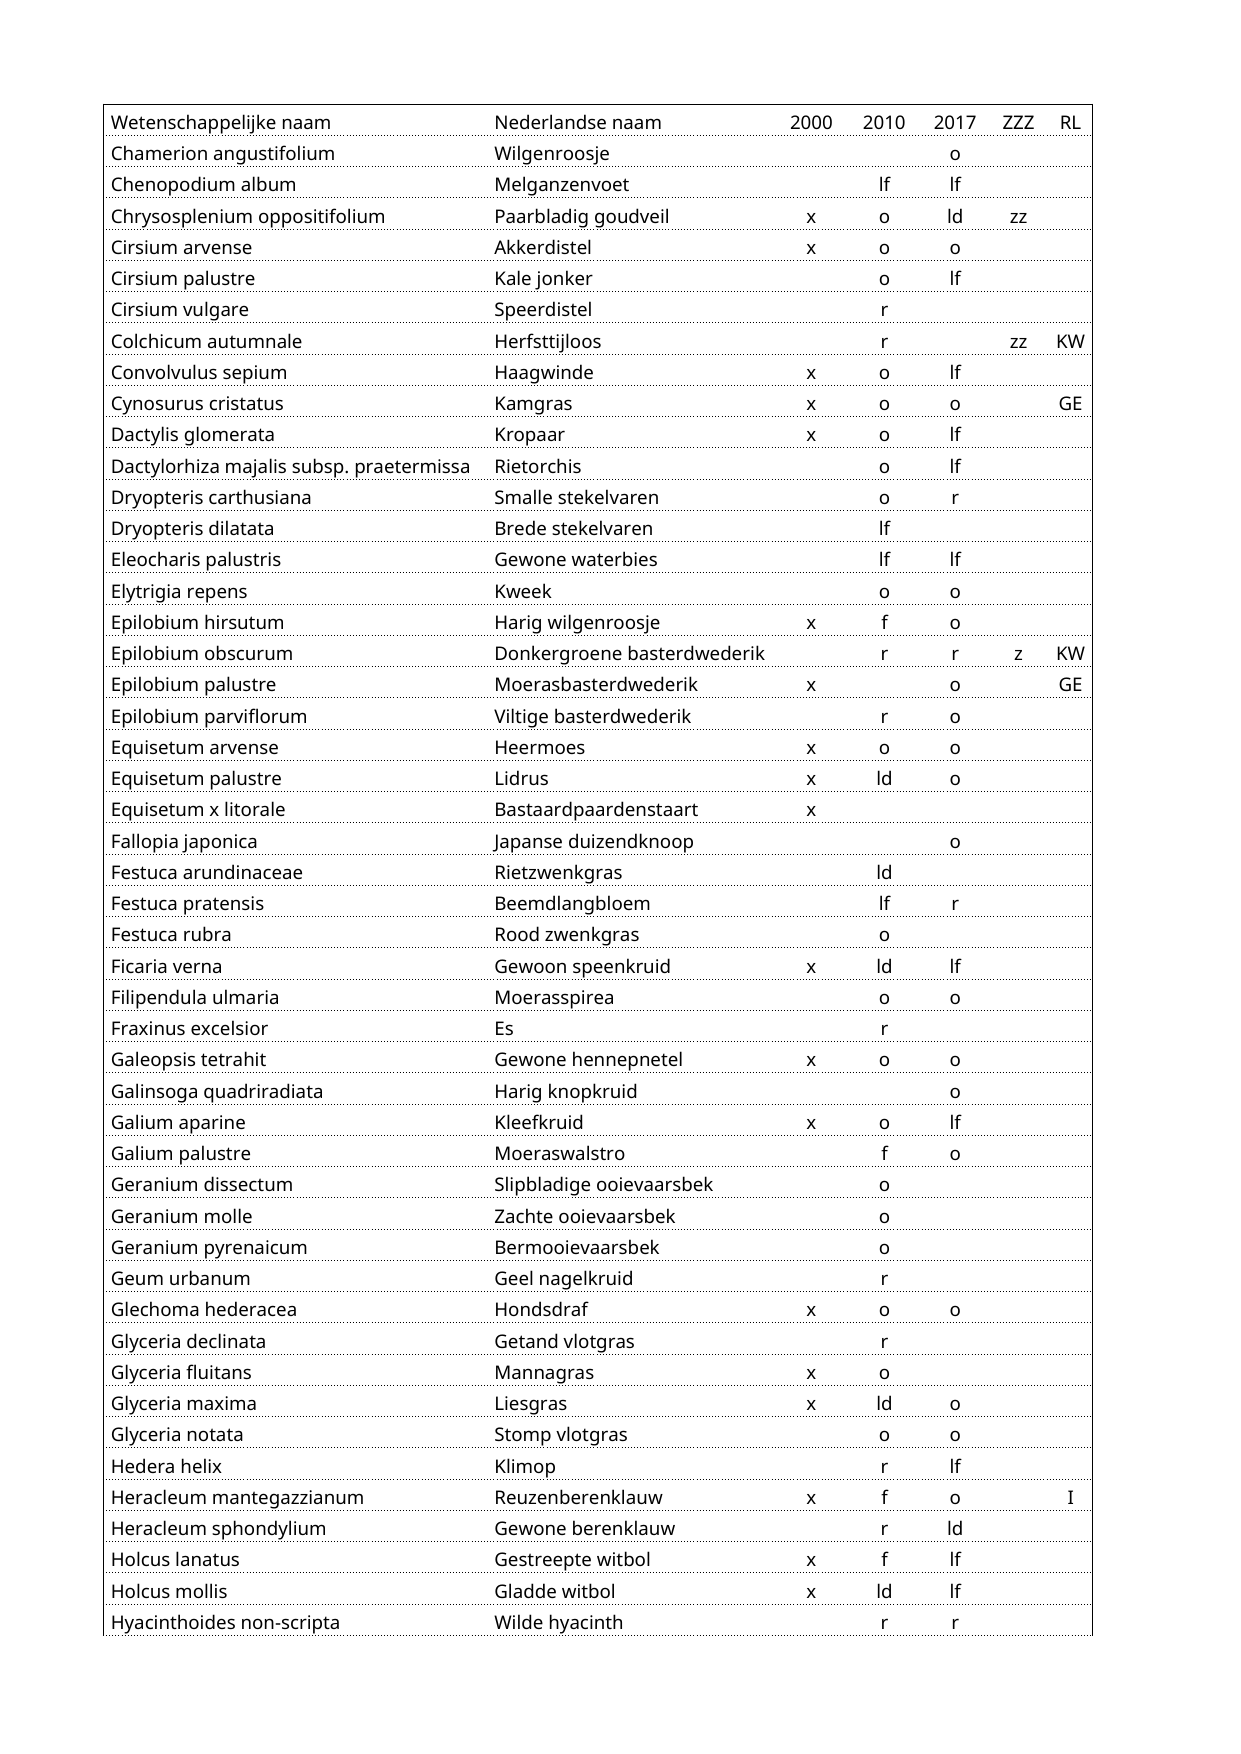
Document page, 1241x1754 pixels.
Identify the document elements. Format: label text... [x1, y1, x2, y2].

table_cell r [921, 635, 989, 666]
table_cell [1048, 947, 1092, 978]
table_cell Chenopodium album [104, 166, 487, 197]
table_cell f [847, 1479, 921, 1510]
table_cell Gladde witbol [487, 1572, 775, 1603]
table_cell [1048, 1010, 1092, 1041]
table_cell [989, 1447, 1048, 1478]
table_cell [775, 479, 847, 510]
table_cell Glechoma hederacea [104, 1291, 487, 1322]
table_header ZZZ [989, 105, 1048, 135]
table_cell x [775, 385, 847, 416]
table_cell [989, 666, 1048, 697]
table_cell x [775, 1479, 847, 1510]
table_cell o [847, 1416, 921, 1447]
table_cell x [775, 1291, 847, 1322]
table_cell [1048, 1385, 1092, 1416]
table_cell o [847, 1104, 921, 1135]
table_cell [1048, 791, 1092, 822]
table_cell Festuca rubra [104, 916, 487, 947]
table_cell [775, 541, 847, 572]
table_cell Mannagras [487, 1354, 775, 1385]
table_cell Wilde hyacinth [487, 1604, 775, 1635]
table_cell [775, 854, 847, 885]
table_cell [1048, 1354, 1092, 1385]
table_cell [775, 885, 847, 916]
table_cell Speerdistel [487, 291, 775, 322]
table_cell [989, 1104, 1048, 1135]
table_cell o [847, 1166, 921, 1197]
table_cell [989, 1416, 1048, 1447]
table_cell o [921, 1135, 989, 1166]
table_cell Festuca arundinaceae [104, 854, 487, 885]
table_cell [775, 510, 847, 541]
table_cell Moerasbasterdwederik [487, 666, 775, 697]
table_cell Haagwinde [487, 354, 775, 385]
table_cell Smalle stekelvaren [487, 479, 775, 510]
table_cell [989, 416, 1048, 447]
table_cell x [775, 416, 847, 447]
table_cell lf [921, 947, 989, 978]
table_cell o [847, 354, 921, 385]
table_cell o [921, 1072, 989, 1103]
table_cell [1048, 260, 1092, 291]
table_cell Dryopteris dilatata [104, 510, 487, 541]
table_cell Fallopia japonica [104, 822, 487, 853]
table_cell f [847, 1541, 921, 1572]
table_cell o [921, 604, 989, 635]
table_cell [1048, 916, 1092, 947]
table_cell [921, 1197, 989, 1228]
table_cell lf [921, 1447, 989, 1478]
table_cell Gewoon speenkruid [487, 947, 775, 978]
table_cell Geel nagelkruid [487, 1260, 775, 1291]
table_cell Reuzenberenklauw [487, 1479, 775, 1510]
table_header Wetenschappelijke naam [104, 105, 487, 135]
table_cell Ficaria verna [104, 947, 487, 978]
table_cell [775, 1072, 847, 1103]
table_cell Hyacinthoides non-scripta [104, 1604, 487, 1635]
table_cell Brede stekelvaren [487, 510, 775, 541]
table_cell Gestreepte witbol [487, 1541, 775, 1572]
table_cell Epilobium palustre [104, 666, 487, 697]
table_cell r [847, 1322, 921, 1353]
table_header RL [1048, 105, 1092, 135]
table_cell o [847, 229, 921, 260]
table_cell [989, 854, 1048, 885]
table_cell r [921, 1604, 989, 1635]
table_cell [1048, 1041, 1092, 1072]
table_cell [847, 791, 921, 822]
table_cell Geranium dissectum [104, 1166, 487, 1197]
table_cell [775, 1229, 847, 1260]
table_cell [1048, 1104, 1092, 1135]
table_cell [775, 260, 847, 291]
table_cell lf [921, 1541, 989, 1572]
table_cell [989, 541, 1048, 572]
table_cell Holcus mollis [104, 1572, 487, 1603]
table_cell [989, 1604, 1048, 1635]
table_cell lf [921, 541, 989, 572]
table_cell Galium aparine [104, 1104, 487, 1135]
table_cell [989, 729, 1048, 760]
table_cell ld [921, 1510, 989, 1541]
table_cell o [847, 572, 921, 603]
table_cell Cirsium palustre [104, 260, 487, 291]
table_cell [989, 291, 1048, 322]
table_cell r [847, 291, 921, 322]
table_cell r [847, 1510, 921, 1541]
table_cell Bastaardpaardenstaart [487, 791, 775, 822]
table_cell Getand vlotgras [487, 1322, 775, 1353]
table_cell Epilobium hirsutum [104, 604, 487, 635]
table_cell [1048, 510, 1092, 541]
table_cell Cirsium vulgare [104, 291, 487, 322]
table_header 2000 [775, 105, 847, 135]
table_cell [1048, 1541, 1092, 1572]
table_cell [921, 1166, 989, 1197]
table_cell Moeraswalstro [487, 1135, 775, 1166]
table_cell Moerasspirea [487, 979, 775, 1010]
table_cell o [921, 572, 989, 603]
table_cell [775, 1604, 847, 1635]
table_cell Rietorchis [487, 447, 775, 478]
table_cell Dactylis glomerata [104, 416, 487, 447]
table_cell o [921, 1041, 989, 1072]
table_cell Epilobium obscurum [104, 635, 487, 666]
table_cell o [847, 1291, 921, 1322]
table_cell Chamerion angustifolium [104, 135, 487, 166]
table_cell [989, 510, 1048, 541]
table_cell [847, 666, 921, 697]
table_cell [989, 385, 1048, 416]
table_cell [989, 354, 1048, 385]
table_cell [1048, 697, 1092, 728]
table_cell [989, 760, 1048, 791]
table_cell [989, 1010, 1048, 1041]
table_cell Melganzenvoet [487, 166, 775, 197]
table_cell zz [989, 197, 1048, 228]
table_cell [989, 229, 1048, 260]
table_cell [1048, 1197, 1092, 1228]
table_cell ld [847, 1572, 921, 1603]
table_cell [775, 447, 847, 478]
table_cell Japanse duizendknoop [487, 822, 775, 853]
table_cell [1048, 1135, 1092, 1166]
table_cell [921, 1322, 989, 1353]
table_cell [989, 697, 1048, 728]
table_cell Festuca pratensis [104, 885, 487, 916]
table_cell [921, 791, 989, 822]
table_cell o [921, 729, 989, 760]
table_cell [775, 572, 847, 603]
table_cell [989, 1041, 1048, 1072]
table_cell [989, 1385, 1048, 1416]
table_cell ld [847, 854, 921, 885]
table_cell x [775, 197, 847, 228]
table_cell o [921, 1385, 989, 1416]
table_cell o [921, 979, 989, 1010]
table_cell [775, 697, 847, 728]
table_cell x [775, 1041, 847, 1072]
table_cell Donkergroene basterdwederik [487, 635, 775, 666]
table_cell [1048, 885, 1092, 916]
table_cell [989, 791, 1048, 822]
table_cell [1048, 541, 1092, 572]
table_cell r [847, 1010, 921, 1041]
table_cell [1048, 447, 1092, 478]
table_cell [1048, 822, 1092, 853]
table_cell o [847, 260, 921, 291]
table_cell Kropaar [487, 416, 775, 447]
table_cell Heracleum mantegazzianum [104, 1479, 487, 1510]
table_cell Heermoes [487, 729, 775, 760]
table_cell [775, 1447, 847, 1478]
table_cell Liesgras [487, 1385, 775, 1416]
table_cell Stomp vlotgras [487, 1416, 775, 1447]
table_cell [989, 1197, 1048, 1228]
table_cell z [989, 635, 1048, 666]
table_cell [989, 885, 1048, 916]
table_cell Holcus lanatus [104, 1541, 487, 1572]
table_cell [989, 1541, 1048, 1572]
table_cell [1048, 854, 1092, 885]
table_cell [1048, 354, 1092, 385]
table_cell ld [847, 760, 921, 791]
table_cell o [847, 729, 921, 760]
table_cell Lidrus [487, 760, 775, 791]
table_cell [989, 1354, 1048, 1385]
table_cell Hondsdraf [487, 1291, 775, 1322]
table_cell Beemdlangbloem [487, 885, 775, 916]
table_cell [775, 635, 847, 666]
table_cell [1048, 1072, 1092, 1103]
table_cell [921, 1354, 989, 1385]
table_cell [989, 166, 1048, 197]
table_cell o [921, 666, 989, 697]
table_cell [847, 135, 921, 166]
table_cell lf [847, 510, 921, 541]
table_cell Eleocharis palustris [104, 541, 487, 572]
table_cell Harig knopkruid [487, 1072, 775, 1103]
table_cell [989, 135, 1048, 166]
table_cell [1048, 166, 1092, 197]
table_cell r [921, 479, 989, 510]
table_cell Geranium molle [104, 1197, 487, 1228]
table_cell o [847, 479, 921, 510]
table_cell Viltige basterdwederik [487, 697, 775, 728]
table_cell Akkerdistel [487, 229, 775, 260]
table_cell o [921, 697, 989, 728]
table_cell x [775, 1385, 847, 1416]
table_cell [775, 322, 847, 353]
table_cell [775, 1197, 847, 1228]
table_cell [989, 1229, 1048, 1260]
table_cell [989, 1572, 1048, 1603]
table_cell Geranium pyrenaicum [104, 1229, 487, 1260]
table_cell [775, 916, 847, 947]
table_cell Galeopsis tetrahit [104, 1041, 487, 1072]
table_cell lf [921, 260, 989, 291]
table_cell [921, 1229, 989, 1260]
table_cell [1048, 1416, 1092, 1447]
table_cell x [775, 1572, 847, 1603]
table_header 2010 [847, 105, 921, 135]
table_cell lf [921, 166, 989, 197]
table_cell [989, 1510, 1048, 1541]
table_cell [989, 572, 1048, 603]
table_cell Klimop [487, 1447, 775, 1478]
table_cell [775, 1510, 847, 1541]
table_cell [775, 822, 847, 853]
table_cell o [847, 1041, 921, 1072]
table_cell [989, 479, 1048, 510]
table_cell [775, 135, 847, 166]
table_cell [989, 604, 1048, 635]
table_cell lf [921, 1104, 989, 1135]
table_cell lf [921, 1572, 989, 1603]
table_cell Kamgras [487, 385, 775, 416]
table_cell KW [1048, 635, 1092, 666]
table_cell [921, 291, 989, 322]
table_cell [1048, 572, 1092, 603]
table_cell o [921, 1416, 989, 1447]
table_cell Galium palustre [104, 1135, 487, 1166]
table_cell [989, 947, 1048, 978]
table_cell [1048, 729, 1092, 760]
table_cell Rood zwenkgras [487, 916, 775, 947]
table_cell Equisetum palustre [104, 760, 487, 791]
table_cell o [847, 385, 921, 416]
table_cell Glyceria fluitans [104, 1354, 487, 1385]
table_cell Gewone waterbies [487, 541, 775, 572]
table_cell o [847, 447, 921, 478]
table_cell [1048, 1166, 1092, 1197]
table_cell Dactylorhiza majalis subsp. praetermissa [104, 447, 487, 478]
table_cell o [921, 760, 989, 791]
table_cell [1048, 760, 1092, 791]
table_cell GE [1048, 385, 1092, 416]
table_cell Herfsttijloos [487, 322, 775, 353]
table_cell x [775, 1541, 847, 1572]
table_cell x [775, 604, 847, 635]
table_cell Kleefkruid [487, 1104, 775, 1135]
table_cell [989, 1072, 1048, 1103]
table_cell [989, 822, 1048, 853]
table_cell [1048, 979, 1092, 1010]
table_cell x [775, 947, 847, 978]
table_cell [775, 1166, 847, 1197]
table_cell o [847, 416, 921, 447]
table_cell [1048, 1291, 1092, 1322]
table_cell x [775, 1354, 847, 1385]
table_cell [989, 1135, 1048, 1166]
table_cell Colchicum autumnale [104, 322, 487, 353]
table_cell [775, 1260, 847, 1291]
table_cell f [847, 604, 921, 635]
table_cell lf [921, 416, 989, 447]
table_cell [989, 1260, 1048, 1291]
table_cell [775, 291, 847, 322]
table_cell [921, 1260, 989, 1291]
table_cell [989, 260, 1048, 291]
table_cell f [847, 1135, 921, 1166]
table_cell o [921, 385, 989, 416]
table_cell ld [847, 1385, 921, 1416]
table_cell [1048, 197, 1092, 228]
table_cell Equisetum arvense [104, 729, 487, 760]
table_cell Rietzwenkgras [487, 854, 775, 885]
table_cell [921, 510, 989, 541]
table_cell x [775, 760, 847, 791]
table_cell [775, 1416, 847, 1447]
table_cell ld [847, 947, 921, 978]
table_cell [775, 166, 847, 197]
table_cell [1048, 1322, 1092, 1353]
table_cell Zachte ooievaarsbek [487, 1197, 775, 1228]
table_cell o [847, 197, 921, 228]
table_cell Slipbladige ooievaarsbek [487, 1166, 775, 1197]
table_cell [847, 822, 921, 853]
table_cell Convolvulus sepium [104, 354, 487, 385]
table_cell [1048, 291, 1092, 322]
table_cell [989, 447, 1048, 478]
table_cell [775, 979, 847, 1010]
table_cell zz [989, 322, 1048, 353]
table_cell [775, 1135, 847, 1166]
table_cell Bermooievaarsbek [487, 1229, 775, 1260]
table_cell Galinsoga quadriradiata [104, 1072, 487, 1103]
table_cell [921, 1010, 989, 1041]
table_cell Glyceria maxima [104, 1385, 487, 1416]
table_cell o [921, 135, 989, 166]
table_header 2017 [921, 105, 989, 135]
table_cell r [847, 635, 921, 666]
table_cell Glyceria notata [104, 1416, 487, 1447]
table_cell KW [1048, 322, 1092, 353]
table_cell [989, 979, 1048, 1010]
table_cell Kweek [487, 572, 775, 603]
table_cell Geum urbanum [104, 1260, 487, 1291]
table_cell o [847, 1229, 921, 1260]
table_cell Gewone berenklauw [487, 1510, 775, 1541]
table_cell [1048, 1604, 1092, 1635]
table_cell [1048, 135, 1092, 166]
table_cell [1048, 1260, 1092, 1291]
table_cell Gewone hennepnetel [487, 1041, 775, 1072]
table_cell o [847, 1354, 921, 1385]
table_cell [775, 1322, 847, 1353]
table_cell Fraxinus excelsior [104, 1010, 487, 1041]
table_cell lf [921, 447, 989, 478]
table_cell r [847, 697, 921, 728]
table_cell [1048, 1229, 1092, 1260]
table_cell o [921, 822, 989, 853]
table_cell ld [921, 197, 989, 228]
table_cell [989, 1479, 1048, 1510]
table_cell Heracleum sphondylium [104, 1510, 487, 1541]
table_cell Es [487, 1010, 775, 1041]
table_cell [775, 1010, 847, 1041]
table_cell o [847, 1197, 921, 1228]
table_cell [1048, 479, 1092, 510]
table_cell [1048, 1572, 1092, 1603]
table_cell [1048, 1510, 1092, 1541]
table_cell lf [847, 885, 921, 916]
table_cell Hedera helix [104, 1447, 487, 1478]
table_cell x [775, 791, 847, 822]
table_cell Wilgenroosje [487, 135, 775, 166]
table_cell Kale jonker [487, 260, 775, 291]
table_cell lf [847, 166, 921, 197]
table_cell o [921, 229, 989, 260]
table_cell x [775, 229, 847, 260]
table_cell o [921, 1291, 989, 1322]
table_cell r [847, 1447, 921, 1478]
table_cell [1048, 1447, 1092, 1478]
table_cell Epilobium parviflorum [104, 697, 487, 728]
table_cell lf [847, 541, 921, 572]
table_cell [1048, 416, 1092, 447]
table_cell r [847, 322, 921, 353]
table_cell [921, 322, 989, 353]
table_header Nederlandse naam [487, 105, 775, 135]
table_cell lf [921, 354, 989, 385]
table_cell GE [1048, 666, 1092, 697]
table_cell r [847, 1260, 921, 1291]
table_cell [989, 1322, 1048, 1353]
table_cell [1048, 229, 1092, 260]
table_cell r [921, 885, 989, 916]
table_cell [921, 916, 989, 947]
table_cell r [847, 1604, 921, 1635]
table_cell I [1048, 1479, 1092, 1510]
table_cell Paarbladig goudveil [487, 197, 775, 228]
table_cell Filipendula ulmaria [104, 979, 487, 1010]
table_cell Chrysosplenium oppositifolium [104, 197, 487, 228]
table_cell Glyceria declinata [104, 1322, 487, 1353]
table_cell Harig wilgenroosje [487, 604, 775, 635]
table_cell Cirsium arvense [104, 229, 487, 260]
table_cell x [775, 729, 847, 760]
table_cell x [775, 1104, 847, 1135]
table_cell o [847, 979, 921, 1010]
table_cell [1048, 604, 1092, 635]
table_cell Dryopteris carthusiana [104, 479, 487, 510]
table_cell Equisetum x litorale [104, 791, 487, 822]
table_cell [989, 1291, 1048, 1322]
table_cell x [775, 666, 847, 697]
table_cell [847, 1072, 921, 1103]
table_cell [989, 916, 1048, 947]
table_cell [989, 1166, 1048, 1197]
table_cell Cynosurus cristatus [104, 385, 487, 416]
table_cell Elytrigia repens [104, 572, 487, 603]
table_cell x [775, 354, 847, 385]
table_cell o [847, 916, 921, 947]
table_cell [921, 854, 989, 885]
table_cell o [921, 1479, 989, 1510]
